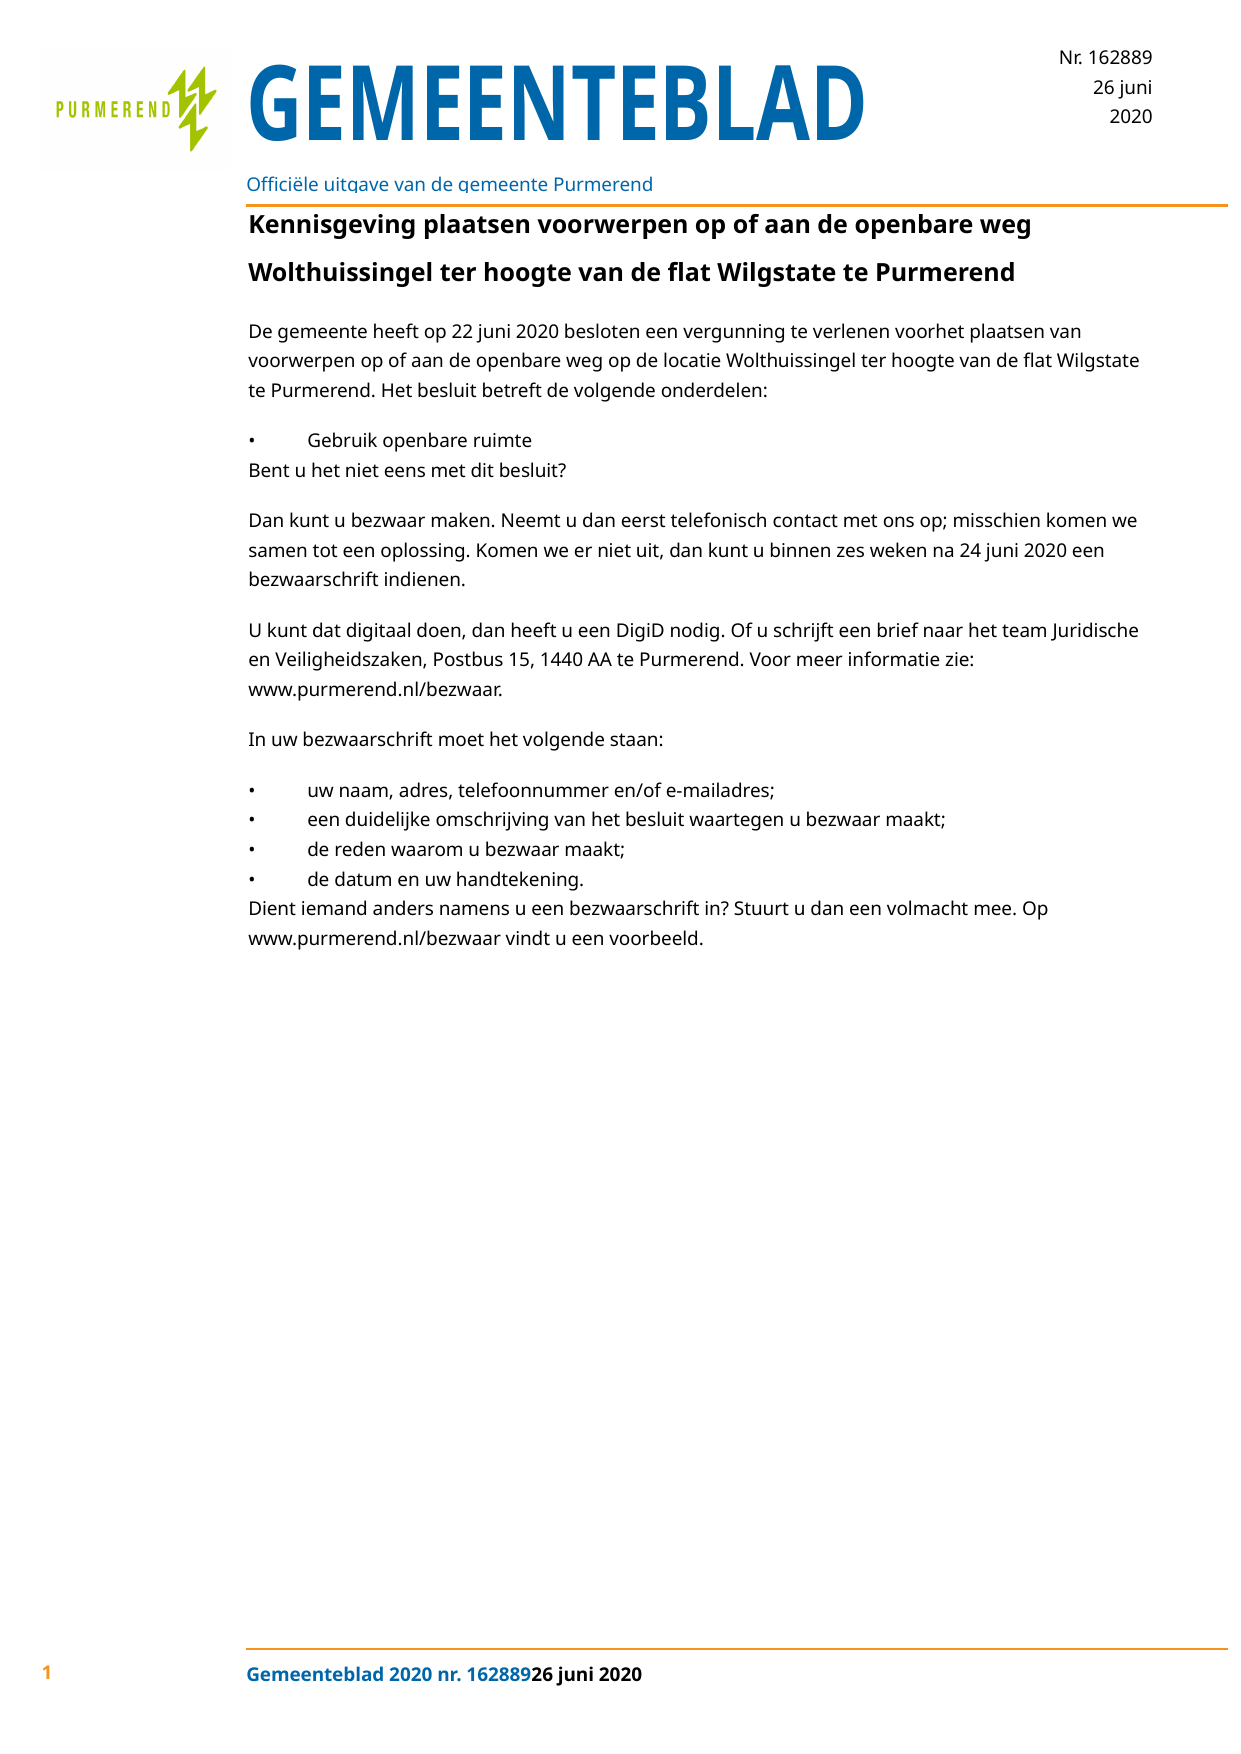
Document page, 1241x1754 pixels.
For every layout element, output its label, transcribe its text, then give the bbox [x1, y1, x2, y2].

list een duidelijke omschrijving van het besluit waartegen u bezwaar maakt; [248, 807, 1152, 832]
list de datum en uw handtekening. [248, 866, 1152, 892]
list de reden waarom u bezwaar maakt; [248, 836, 1152, 862]
text De gemeente heeft op 22 juni 2020 besloten een vergunning te verlenen voorhet plaatsen van voorwerpen op of aan de openbare weg op de locatie Wolthuissingel ter hoogte van de flat Wilgstate te Purmerend. Het besluit betreft de volgende onderdelen: [248, 318, 1152, 403]
text Bent u het niet eens met dit besluit? [248, 457, 1152, 483]
text Kennisgeving plaatsen voorwerpen op of aan de openbare weg Wolthuissingel ter hoogte van de flat Wilgstate te Purmerend [248, 207, 1152, 288]
picture [41, 47, 231, 172]
text U kunt dat digitaal doen, dan heeft u een DigiD nodig. Of u schrijft een brief naar het team Juridische en Veiligheidszaken, Postbus 15, 1440 AA te Purmerend. Voor meer informatie zie: www.purmerend.nl/bezwaar. [248, 617, 1152, 702]
text Dan kunt u bezwaar maken. Neemt u dan eerst telefonisch contact met ons op; misschien komen we samen tot een oplossing. Komen we er niet uit, dan kunt u binnen zes weken na 24 juni 2020 een bezwaarschrift indienen. [248, 507, 1152, 592]
list Gebruik openbare ruimte [248, 427, 1152, 453]
list uw naam, adres, telefoonnummer en/of e-mailadres; [248, 777, 1152, 803]
text Dient iemand anders namens u een bezwaarschrift in? Stuurt u dan een volmacht mee. Op www.purmerend.nl/bezwaar vindt u een voorbeeld. [248, 895, 1152, 951]
text In uw bezwaarschrift moet het volgende staan: [248, 727, 1152, 752]
